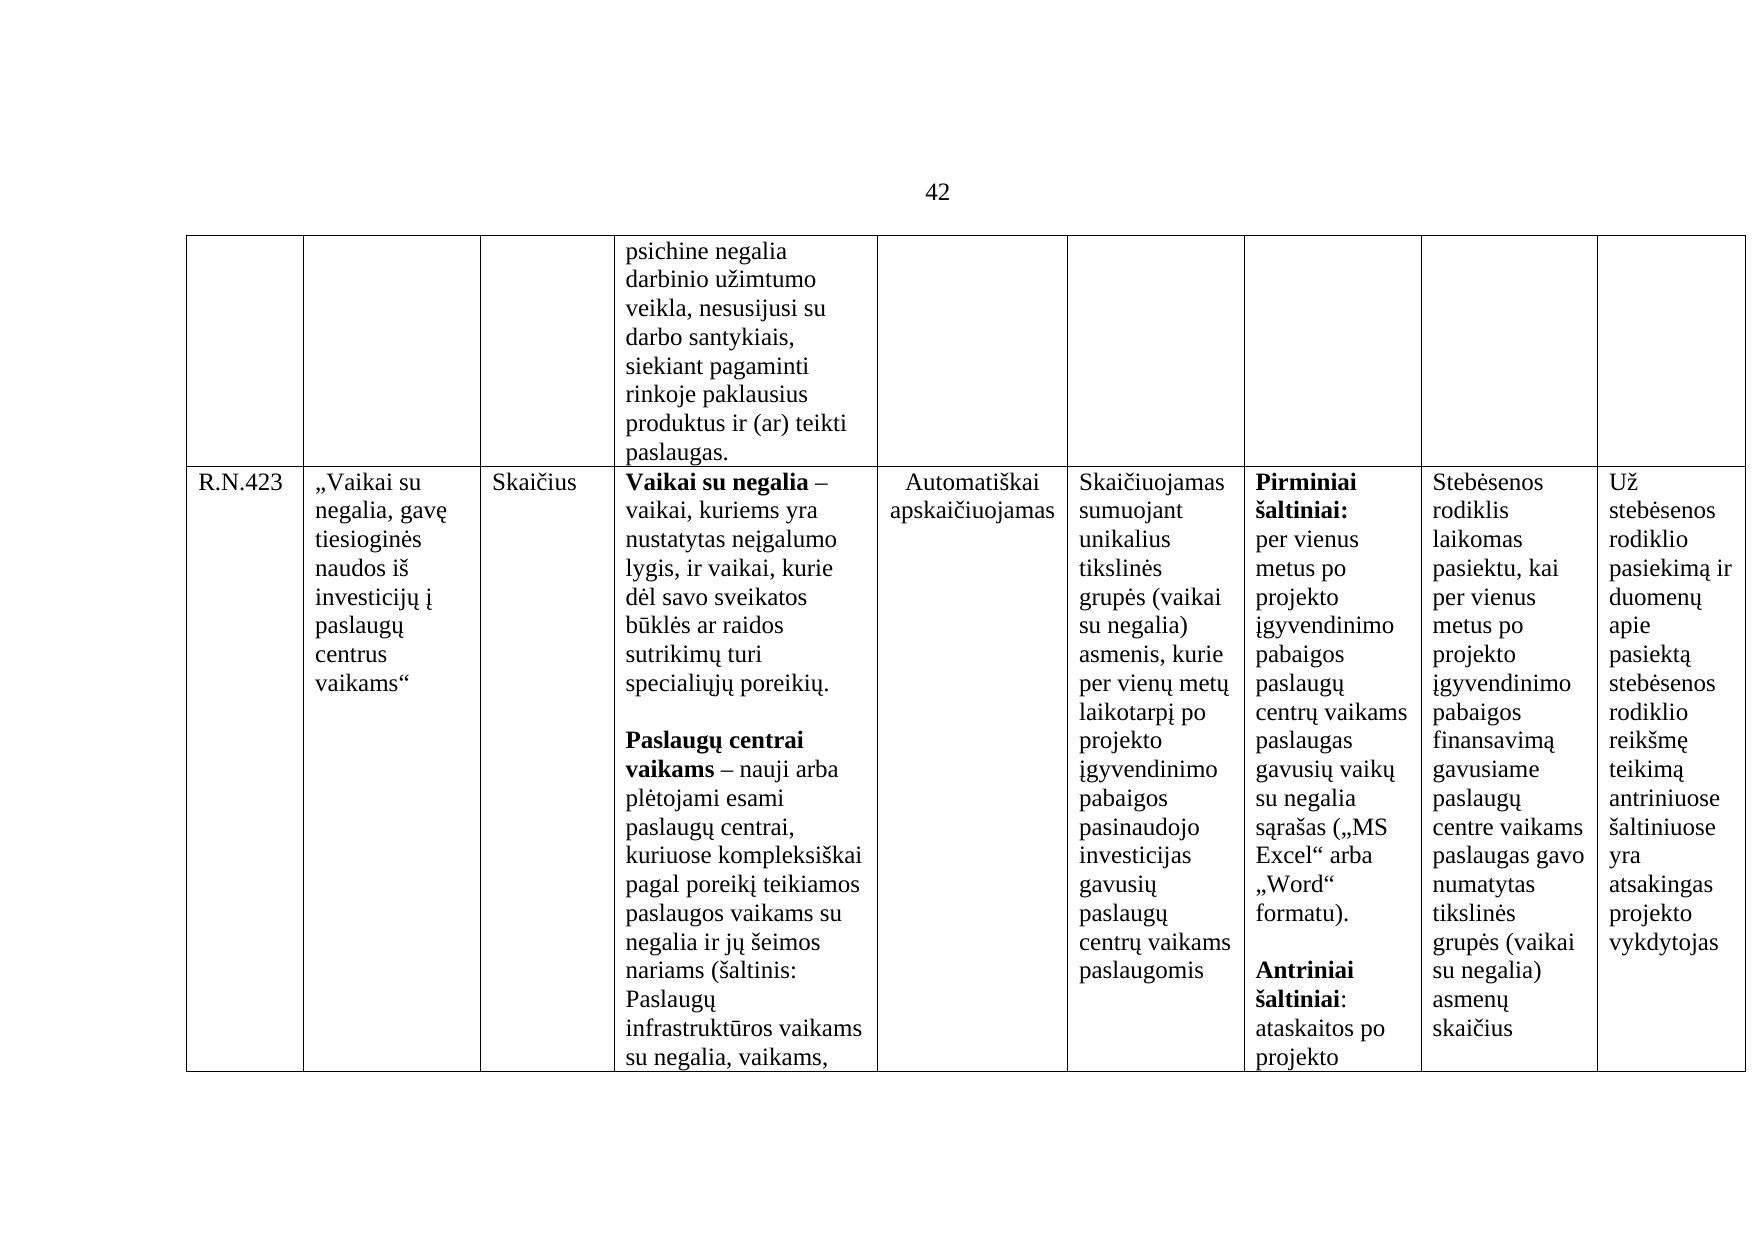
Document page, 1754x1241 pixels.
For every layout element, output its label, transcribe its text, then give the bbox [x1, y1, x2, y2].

table_cell [187, 236, 303, 466]
table_cell [1598, 236, 1745, 466]
table_cell [1750, 235, 1754, 466]
table_cell R.N.423 [187, 467, 303, 1071]
table_cell psichine negalia darbinio užimtumo veikla, nesusijusi su darbo santykiais, siekiant pagaminti rinkoje paklausius produktus ir (ar) teikti paslaugas. [615, 236, 877, 466]
table_cell [304, 236, 480, 466]
table_cell Stebėsenos rodiklis laikomas pasiektu, kai per vienus metus po projekto įgyvendinimo pabaigos finansavimą gavusiame paslaugų centre vaikams paslaugas gavo numatytas tikslinės grupės (vaikai su negalia) asmenų skaičius [1422, 467, 1597, 1071]
table_cell Pirminiai šaltiniai: per vienus metus po projekto įgyvendinimo pabaigos paslaugų centrų vaikams paslaugas gavusių vaikų su negalia sąrašas („MS Excel“ arba „Word“ formatu). Antriniai šaltiniai: ataskaitos po projekto [1245, 467, 1421, 1071]
table_cell [1746, 466, 1750, 1071]
table_cell Vaikai su negalia – vaikai, kuriems yra nustatytas neįgalumo lygis, ir vaikai, kurie dėl savo sveikatos būklės ar raidos sutrikimų turi specialiųjų poreikių. Paslaugų centrai vaikams – nauji arba plėtojami esami paslaugų centrai, kuriuose kompleksiškai pagal poreikį teikiamos paslaugos vaikams su negalia ir jų šeimos nariams (šaltinis: Paslaugų infrastruktūros vaikams su negalia, vaikams, [615, 467, 877, 1071]
table_cell [1422, 236, 1597, 466]
table_cell Už stebėsenos rodiklio pasiekimą ir duomenų apie pasiektą stebėsenos rodiklio reikšmę teikimą antriniuose šaltiniuose yra atsakingas projekto vykdytojas [1598, 467, 1745, 1071]
table_cell [1245, 236, 1421, 466]
table_cell Skaičiuojamas sumuojant unikalius tikslinės grupės (vaikai su negalia) asmenis, kurie per vienų metų laikotarpį po projekto įgyvendinimo pabaigos pasinaudojo investicijas gavusių paslaugų centrų vaikams paslaugomis [1068, 467, 1244, 1071]
table_cell [878, 236, 1067, 466]
table_cell [1750, 466, 1754, 1071]
table_cell [1068, 236, 1244, 466]
table_cell Skaičius [481, 467, 614, 1071]
table_cell Automatiškai apskaičiuojamas [878, 467, 1067, 1071]
table_cell [481, 236, 614, 466]
table_cell „Vaikai su negalia, gavę tiesioginės naudos iš investicijų į paslaugų centrus vaikams“ [304, 467, 480, 1071]
table_cell [1746, 235, 1750, 466]
